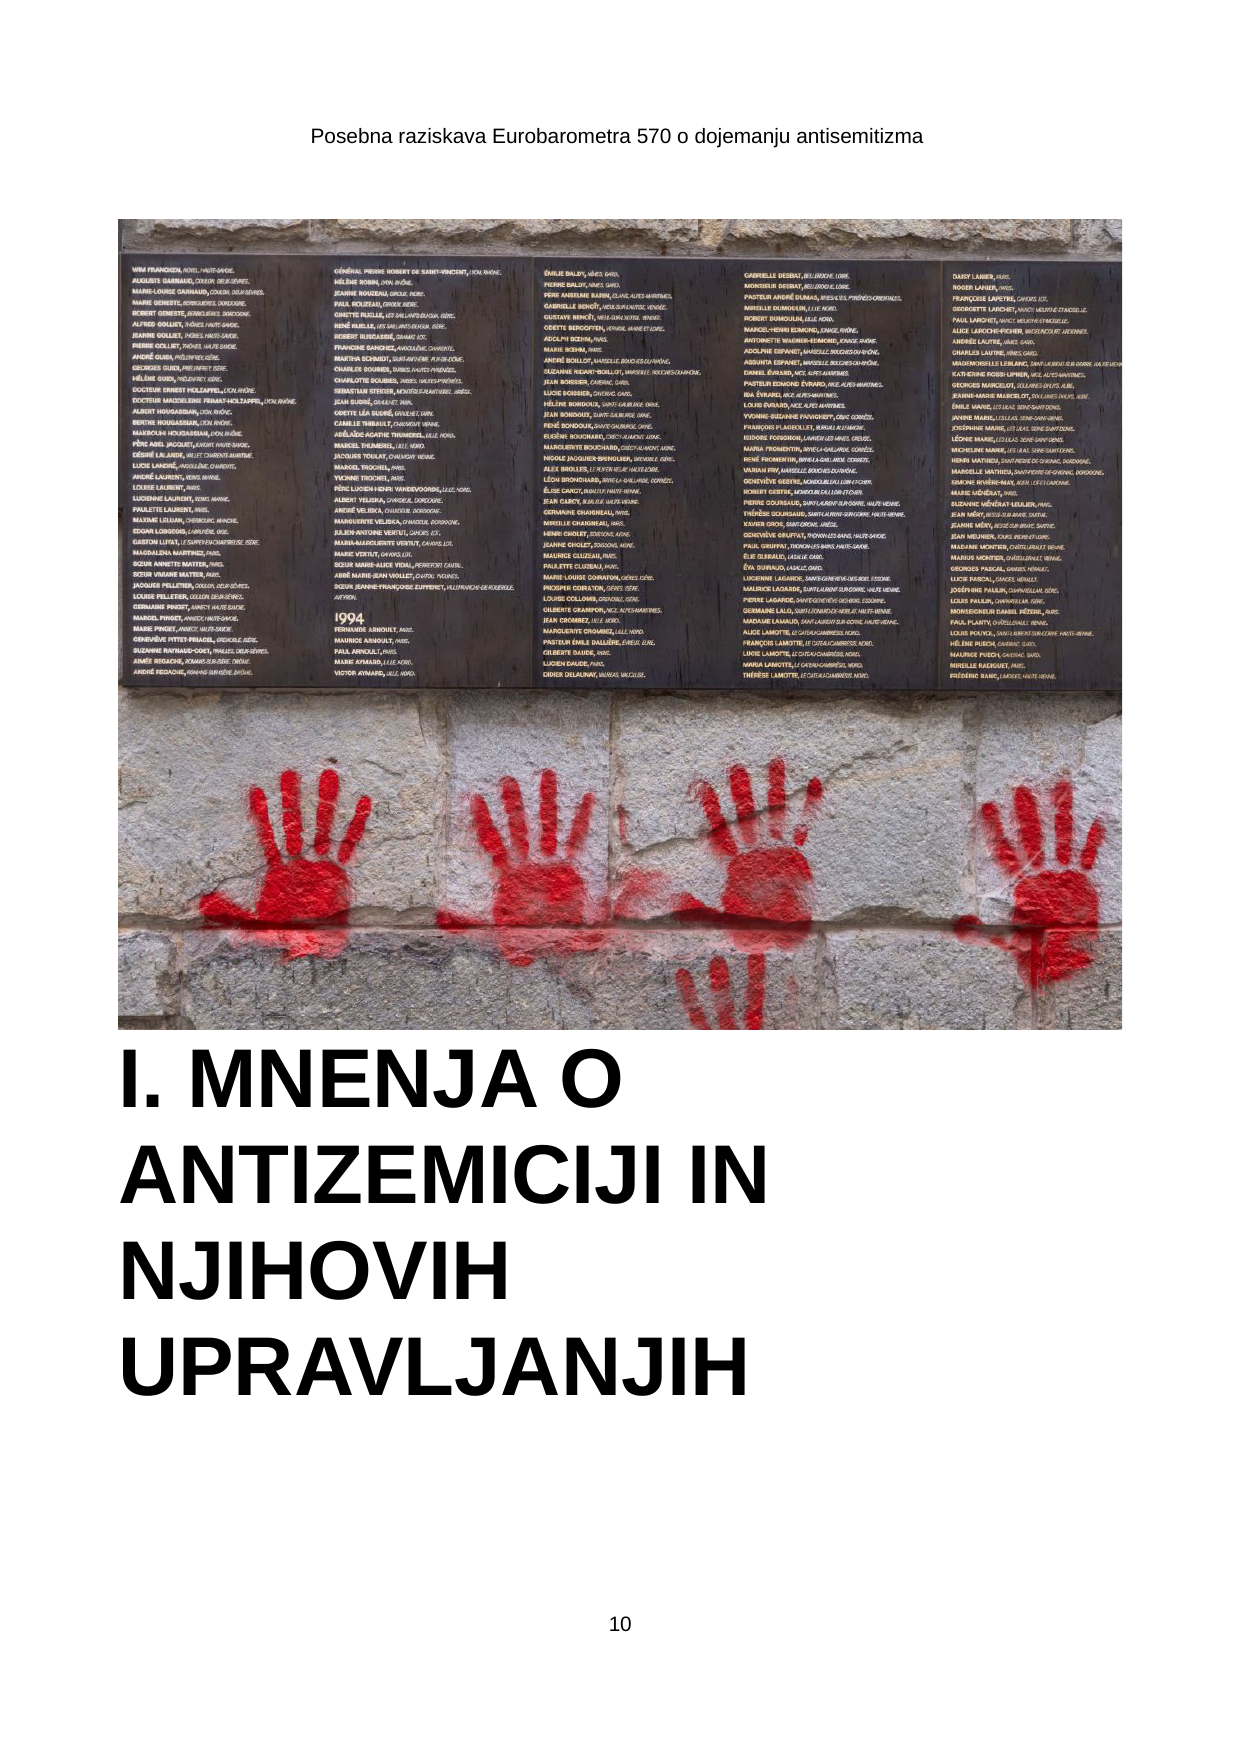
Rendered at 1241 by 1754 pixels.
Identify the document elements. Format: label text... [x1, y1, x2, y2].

subtitle I. MNENJA O ANTIZEMICIJI IN NJIHOVIH UPRAVLJANJIH [118, 1030, 1122, 1413]
picture [118, 219, 1123, 1030]
